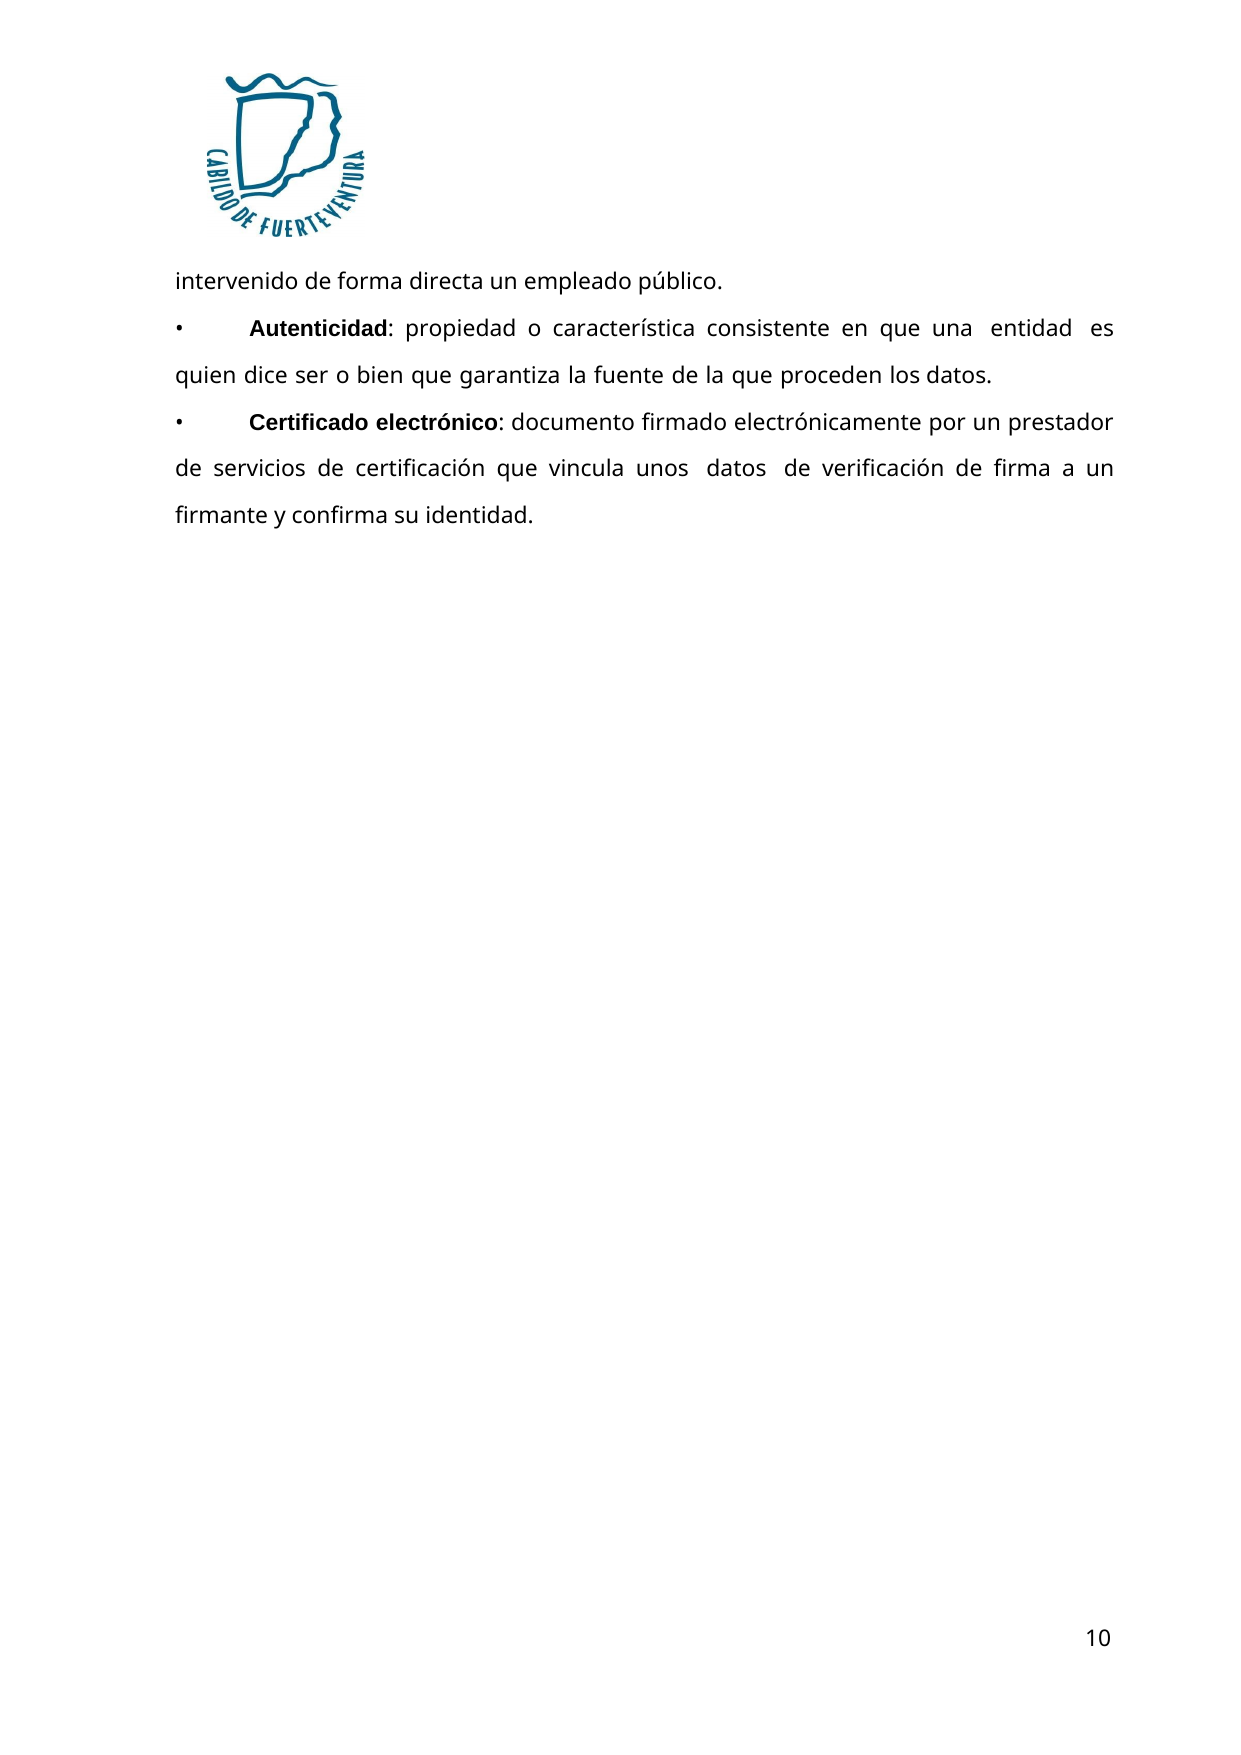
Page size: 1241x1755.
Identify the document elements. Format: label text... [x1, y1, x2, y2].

list Certificado electrónico: documento firmado electrónicamente por un prestador de servicios de certificación que vincula unos datos de verificación de firma a un firmante y confirma su identidad. [175, 406, 1114, 531]
list Autenticidad: propiedad o característica consistente en que una entidad es quien dice ser o bien que garantiza la fuente de la que proceden los datos. [175, 312, 1114, 390]
list intervenido de forma directa un empleado público. [175, 265, 1134, 296]
